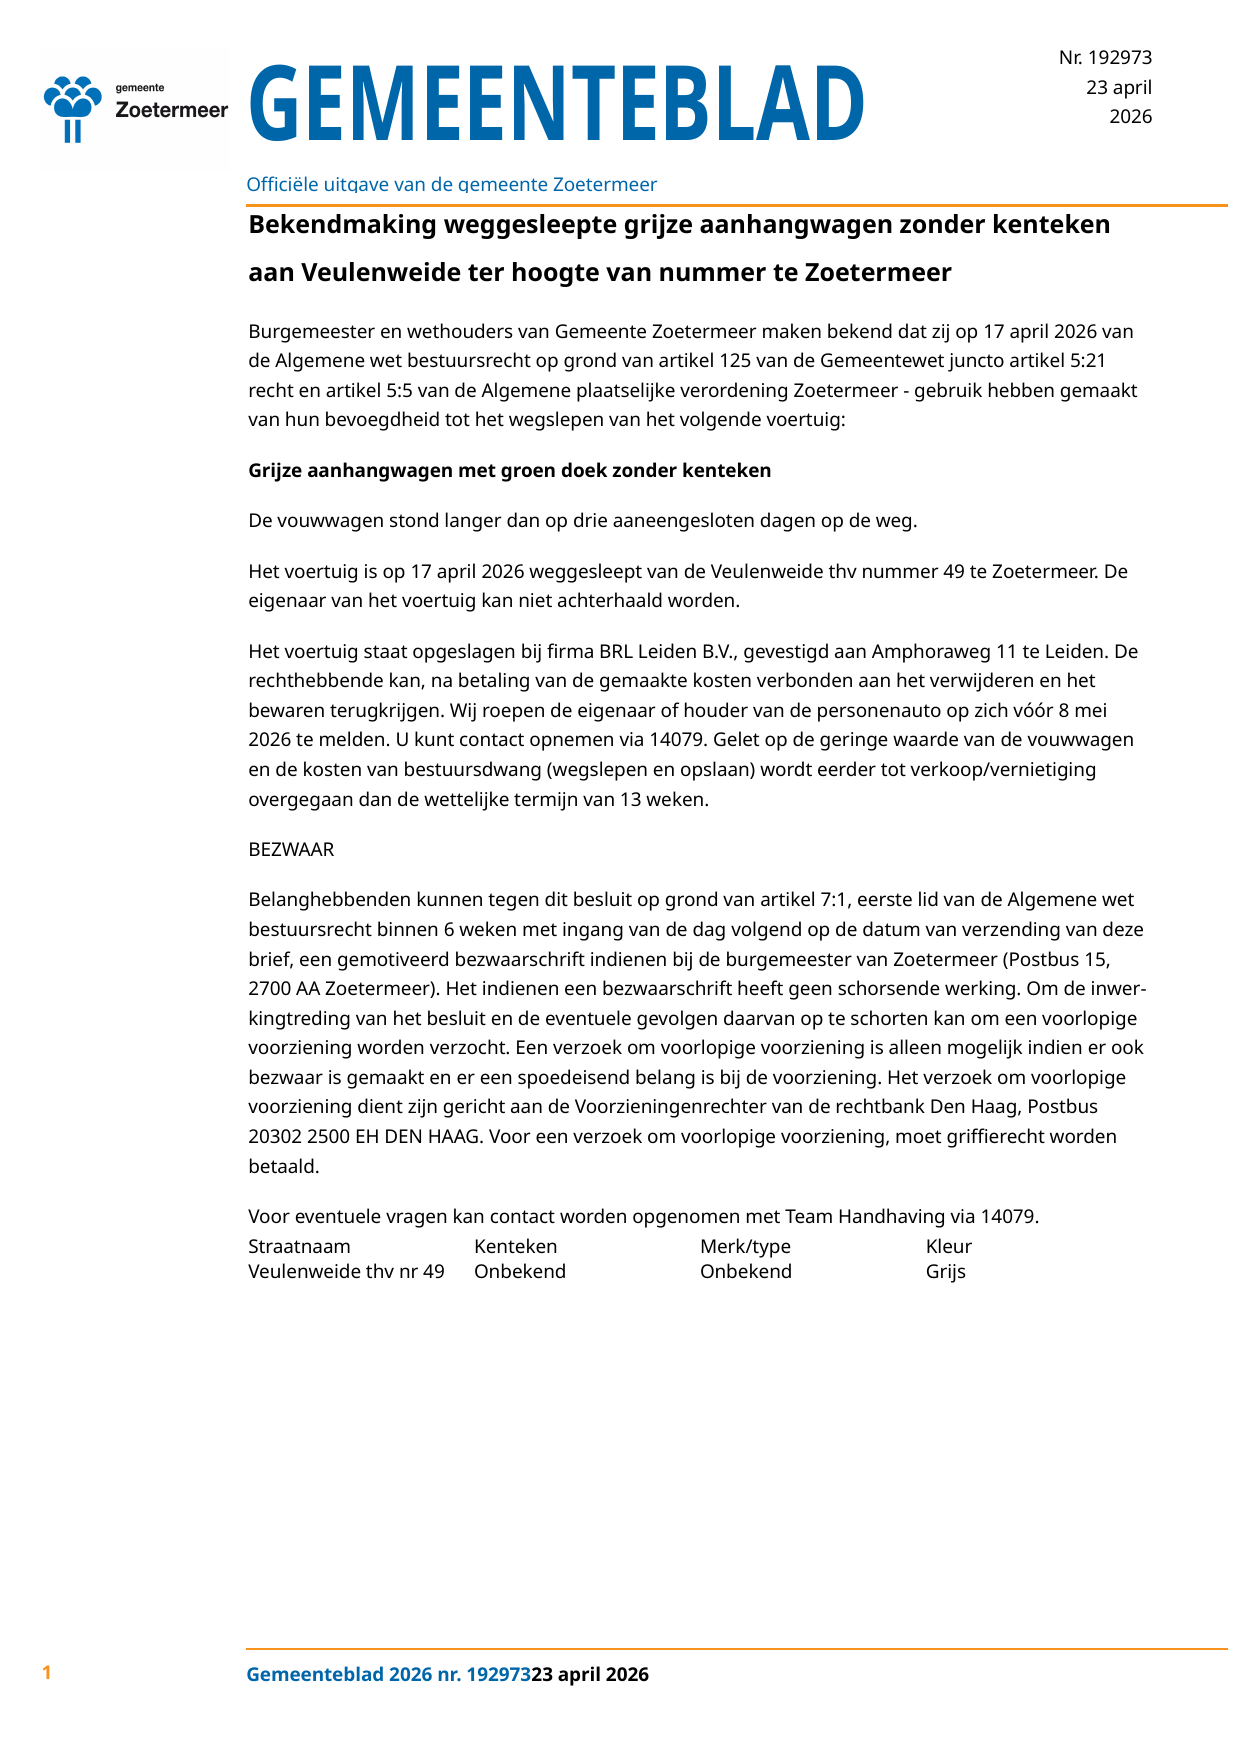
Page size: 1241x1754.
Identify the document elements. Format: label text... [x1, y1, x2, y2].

text Het voertuig staat opgeslagen bij firma BRL Leiden B.V., gevestigd aan Amphoraweg 11 te Leiden. De rechthebbende kan, na betaling van de gemaakte kosten verbonden aan het verwijderen en het bewaren terugkrijgen. Wij roepen de eigenaar of houder van de personenauto op zich vóór 8 mei 2026 te melden. U kunt contact opnemen via 14079. Gelet op de geringe waarde van de vouwwagen en de kosten van bestuursdwang (wegslepen en opslaan) wordt eerder tot verkoop/vernietiging overgegaan dan de wettelijke termijn van 13 weken. [248, 638, 1152, 812]
table_header Kleur [926, 1233, 1152, 1259]
table_header Straatnaam [248, 1233, 474, 1259]
text Belanghebbenden kunnen tegen dit besluit op grond van artikel 7:1, eerste lid van de Algemene wet bestuursrecht binnen 6 weken met ingang van de dag volgend op de datum van verzending van deze brief, een gemotiveerd bezwaarschrift indienen bij de burgemeester van Zoetermeer (Postbus 15, 2700 AA Zoetermeer). Het indienen een bezwaarschrift heeft geen schorsende werking. Om de inwer- kingtreding van het besluit en de eventuele gevolgen daarvan op te schorten kan om een voorlopige voorziening worden verzocht. Een verzoek om voorlopige voorziening is alleen mogelijk indien er ook bezwaar is gemaakt en er een spoedeisend belang is bij de voorziening. Het verzoek om voorlopige voorziening dient zijn gericht aan de Voorzieningenrechter van de rechtbank Den Haag, Postbus 20302 2500 EH DEN HAAG. Voor een verzoek om voorlopige voorziening, moet griffierecht worden betaald. [248, 887, 1152, 1179]
picture [41, 47, 231, 172]
table_cell Onbekend [700, 1259, 926, 1284]
table_header Kenteken [474, 1233, 700, 1259]
text BEZWAAR [248, 836, 1152, 862]
text Het voertuig is op 17 april 2026 weggesleept van de Veulenweide thv nummer 49 te Zoetermeer. De eigenaar van het voertuig kan niet achterhaald worden. [248, 558, 1152, 613]
text Bekendmaking weggesleepte grijze aanhangwagen zonder kenteken aan Veulenweide ter hoogte van nummer te Zoetermeer [248, 207, 1152, 288]
text De vouwwagen stond langer dan op drie aaneengesloten dagen op de weg. [248, 507, 1152, 533]
table_cell Veulenweide thv nr 49 [248, 1259, 474, 1284]
table_cell Onbekend [474, 1259, 700, 1284]
text Voor eventuele vragen kan contact worden opgenomen met Team Handhaving via 14079. [248, 1203, 1152, 1229]
text Grijze aanhangwagen met groen doek zonder kenteken [248, 457, 1152, 483]
table_header Merk/type [700, 1233, 926, 1259]
table_cell Grijs [926, 1259, 1152, 1284]
text Burgemeester en wethouders van Gemeente Zoetermeer maken bekend dat zij op 17 april 2026 van de Algemene wet bestuursrecht op grond van artikel 125 van de Gemeentewet juncto artikel 5:21 recht en artikel 5:5 van de Algemene plaatselijke verordening Zoetermeer - gebruik hebben gemaakt van hun bevoegdheid tot het wegslepen van het volgende voertuig: [248, 318, 1152, 432]
